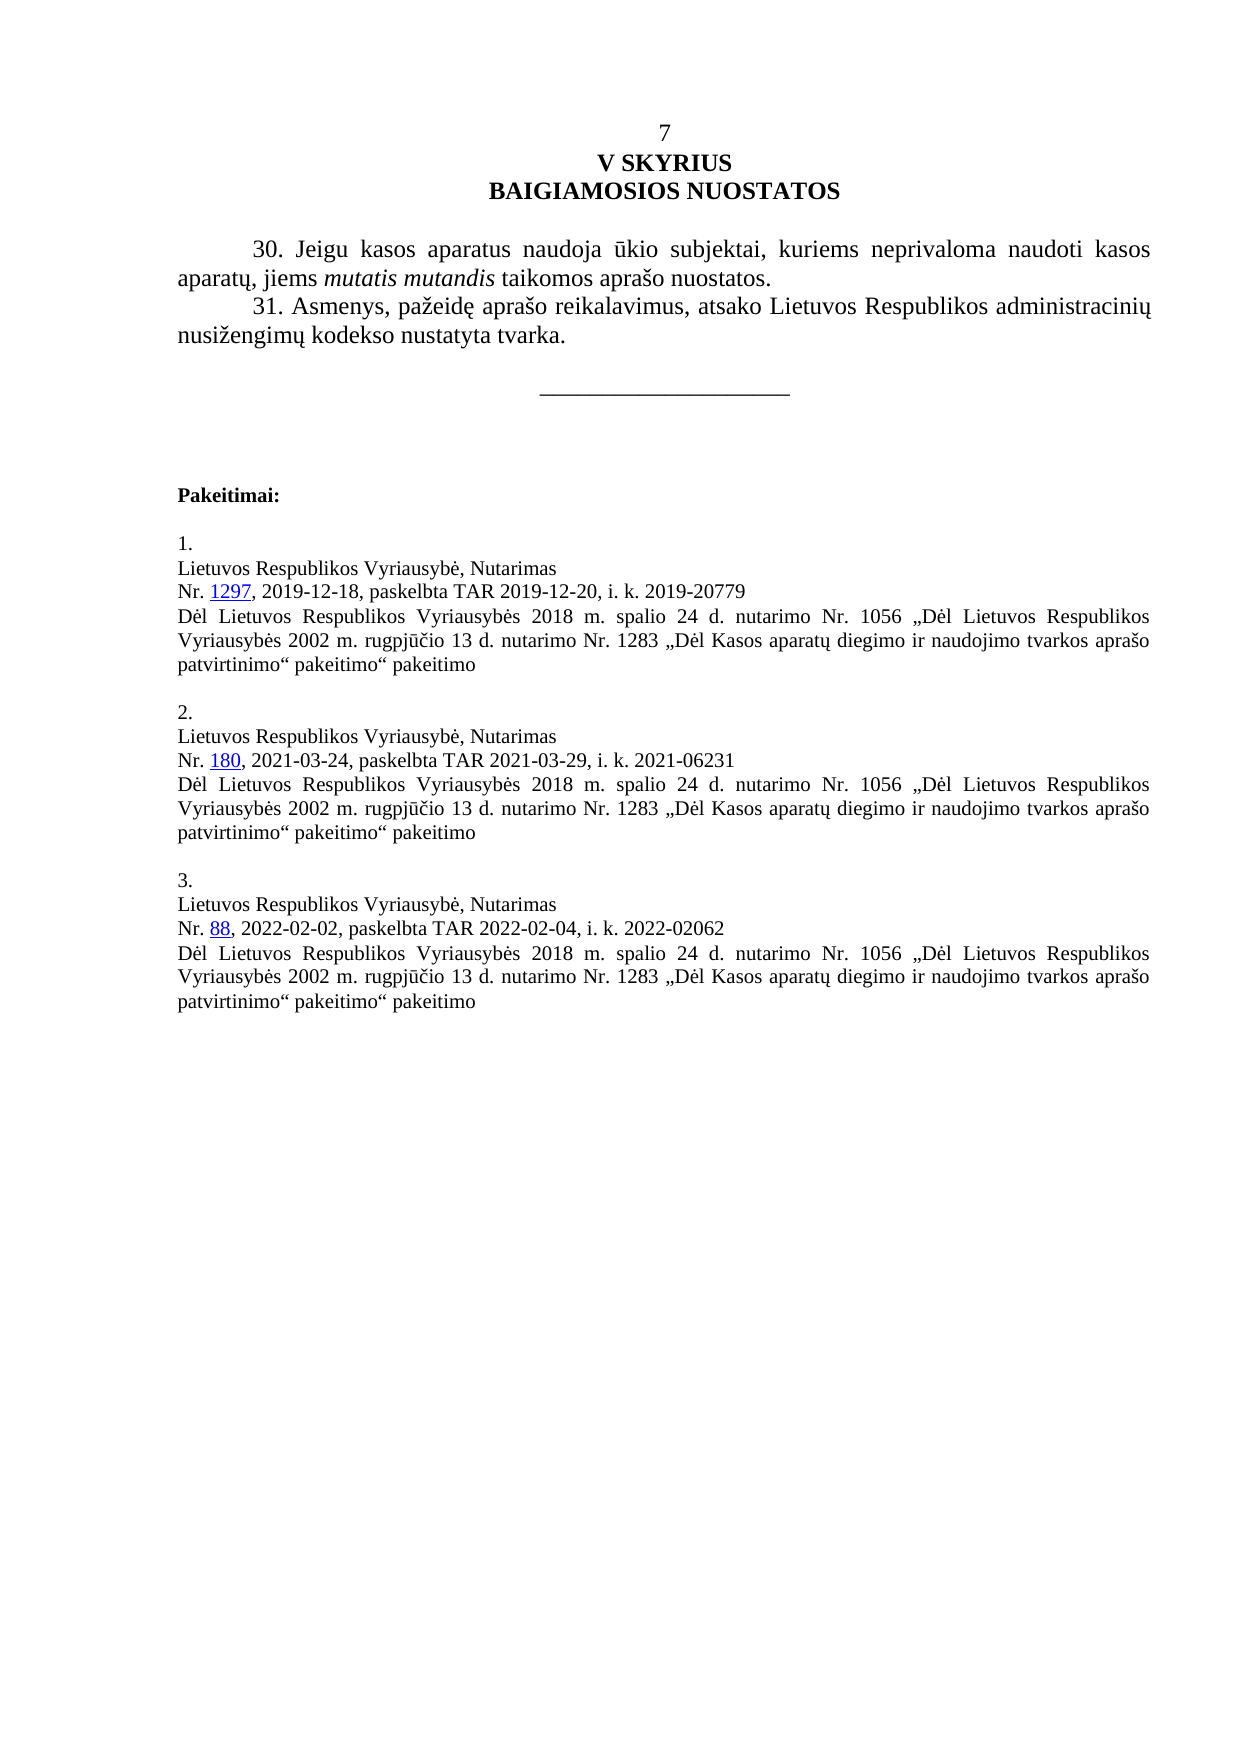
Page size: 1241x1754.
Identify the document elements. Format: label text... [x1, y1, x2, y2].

text Nr. 1297, 2019-12-18, paskelbta TAR 2019-12-20, i. k. 2019-20779 [177, 579, 1152, 603]
text Nr. 88, 2022-02-02, paskelbta TAR 2022-02-04, i. k. 2022-02062 [177, 916, 1152, 940]
text BAIGIAMOSIOS NUOSTATOS [177, 176, 1152, 205]
text Nr. 180, 2021-03-24, paskelbta TAR 2021-03-29, i. k. 2021-06231 [177, 748, 1152, 772]
text –––––––––––––––––––– [177, 378, 1152, 406]
text Pakeitimai: [177, 483, 1152, 507]
text Dėl Lietuvos Respublikos Vyriausybės 2018 m. spalio 24 d. nutarimo Nr. 1056 „Dėl Lietuvos Respublikos Vyriausybės 2002 m. rugpjūčio 13 d. nutarimo Nr. 1283 „Dėl Kasos aparatų diegimo ir naudojimo tvarkos aprašo patvirtinimo“ pakeitimo“ pakeitimo [177, 603, 1152, 676]
text 1. [177, 531, 1152, 555]
text 31. Asmenys, pažeidę aprašo reikalavimus, atsako Lietuvos Respublikos administracinių nusižengimų kodekso nustatyta tvarka. [177, 291, 1152, 349]
text V SKYRIUS [177, 148, 1152, 176]
text 30. Jeigu kasos aparatus naudoja ūkio subjektai, kuriems neprivaloma naudoti kasos aparatų, jiems mutatis mutandis taikomos aprašo nuostatos. [177, 234, 1152, 291]
text Dėl Lietuvos Respublikos Vyriausybės 2018 m. spalio 24 d. nutarimo Nr. 1056 „Dėl Lietuvos Respublikos Vyriausybės 2002 m. rugpjūčio 13 d. nutarimo Nr. 1283 „Dėl Kasos aparatų diegimo ir naudojimo tvarkos aprašo patvirtinimo“ pakeitimo“ pakeitimo [177, 940, 1152, 1013]
text Dėl Lietuvos Respublikos Vyriausybės 2018 m. spalio 24 d. nutarimo Nr. 1056 „Dėl Lietuvos Respublikos Vyriausybės 2002 m. rugpjūčio 13 d. nutarimo Nr. 1283 „Dėl Kasos aparatų diegimo ir naudojimo tvarkos aprašo patvirtinimo“ pakeitimo“ pakeitimo [177, 772, 1152, 844]
text Lietuvos Respublikos Vyriausybė, Nutarimas [177, 555, 1152, 579]
text 3. [177, 868, 1152, 892]
text Lietuvos Respublikos Vyriausybė, Nutarimas [177, 724, 1152, 748]
text 2. [177, 700, 1152, 724]
text Lietuvos Respublikos Vyriausybė, Nutarimas [177, 892, 1152, 916]
